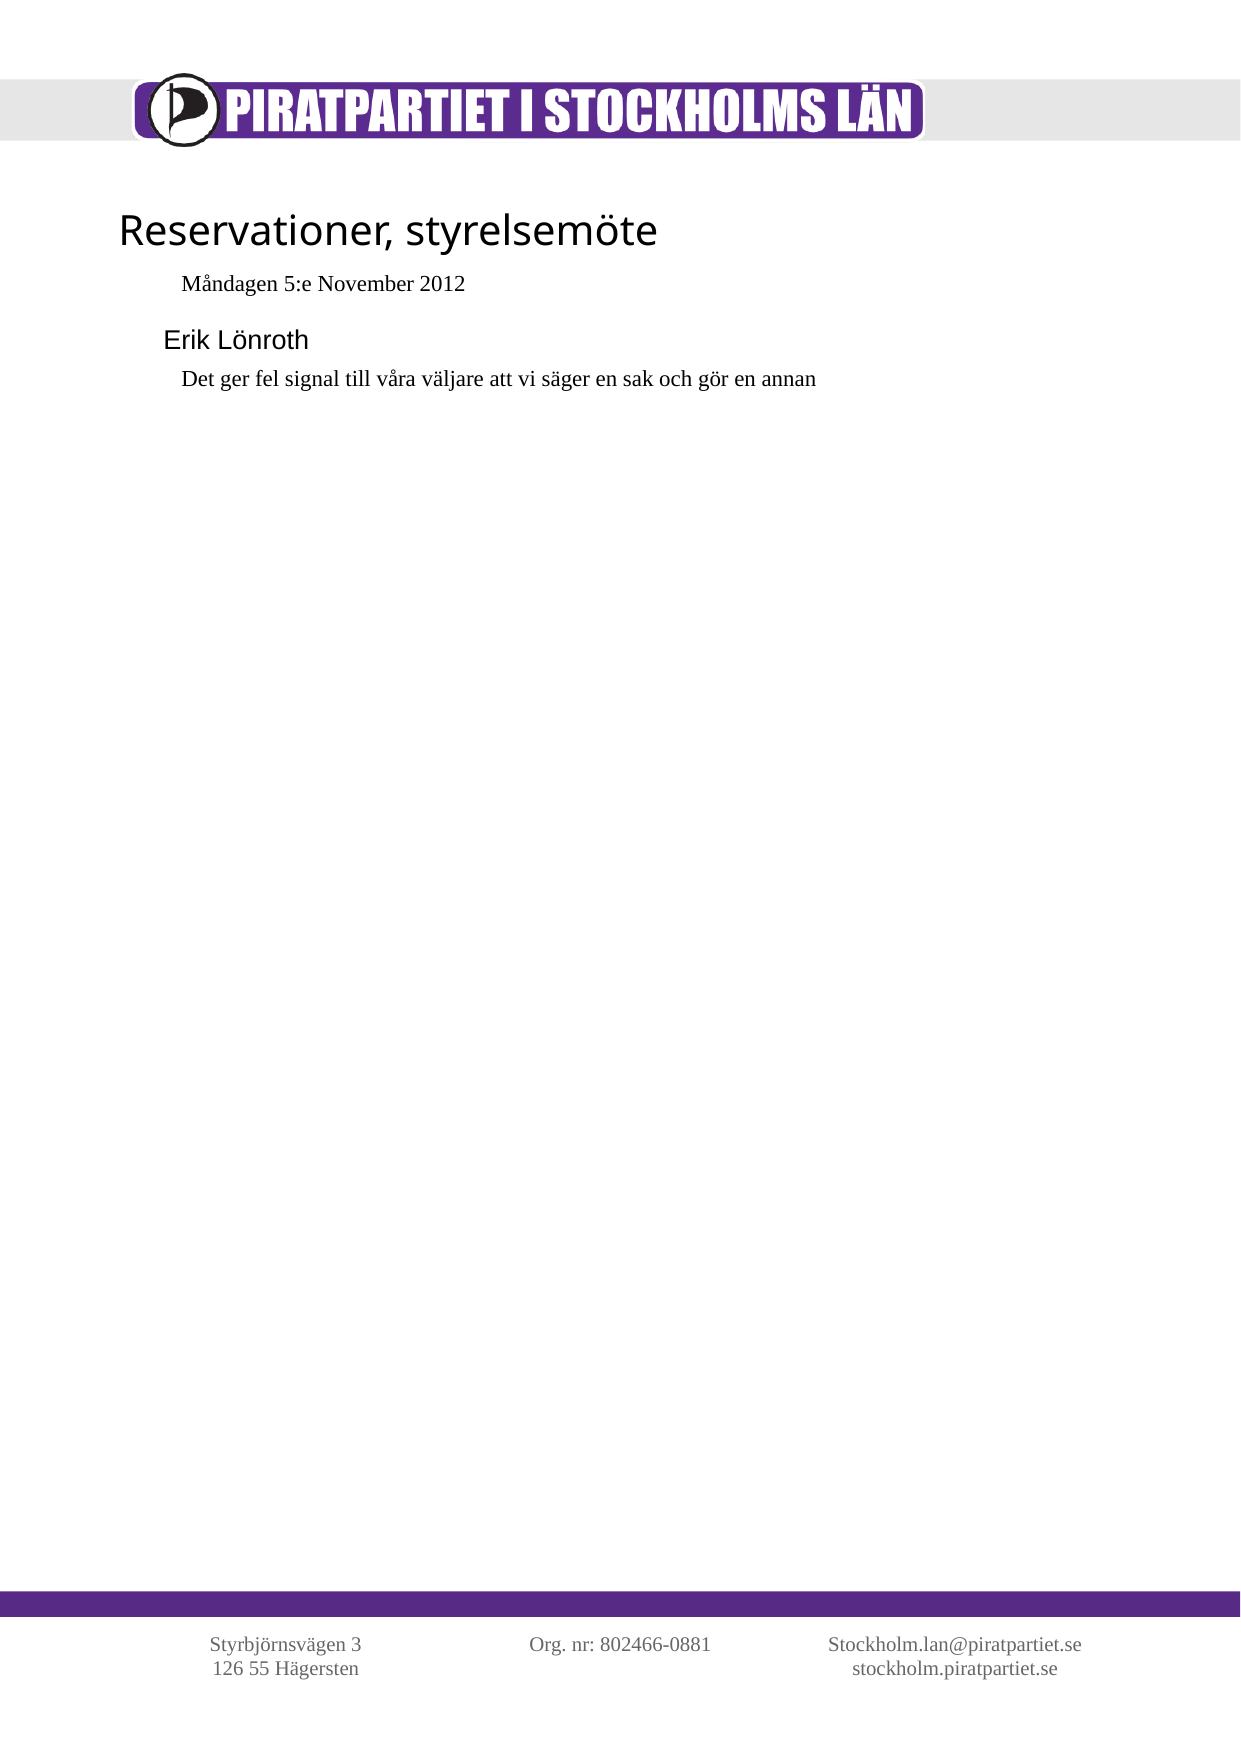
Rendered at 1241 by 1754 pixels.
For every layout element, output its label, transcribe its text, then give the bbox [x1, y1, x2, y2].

title Reservationer, styrelsemöte [118, 201, 1122, 258]
text Måndagen 5:e November 2012 [181, 271, 1122, 297]
picture [131, 73, 926, 147]
subtitle Erik Lönroth [118, 324, 1122, 356]
text Det ger fel signal till våra väljare att vi säger en sak och gör en annan [181, 364, 1122, 391]
